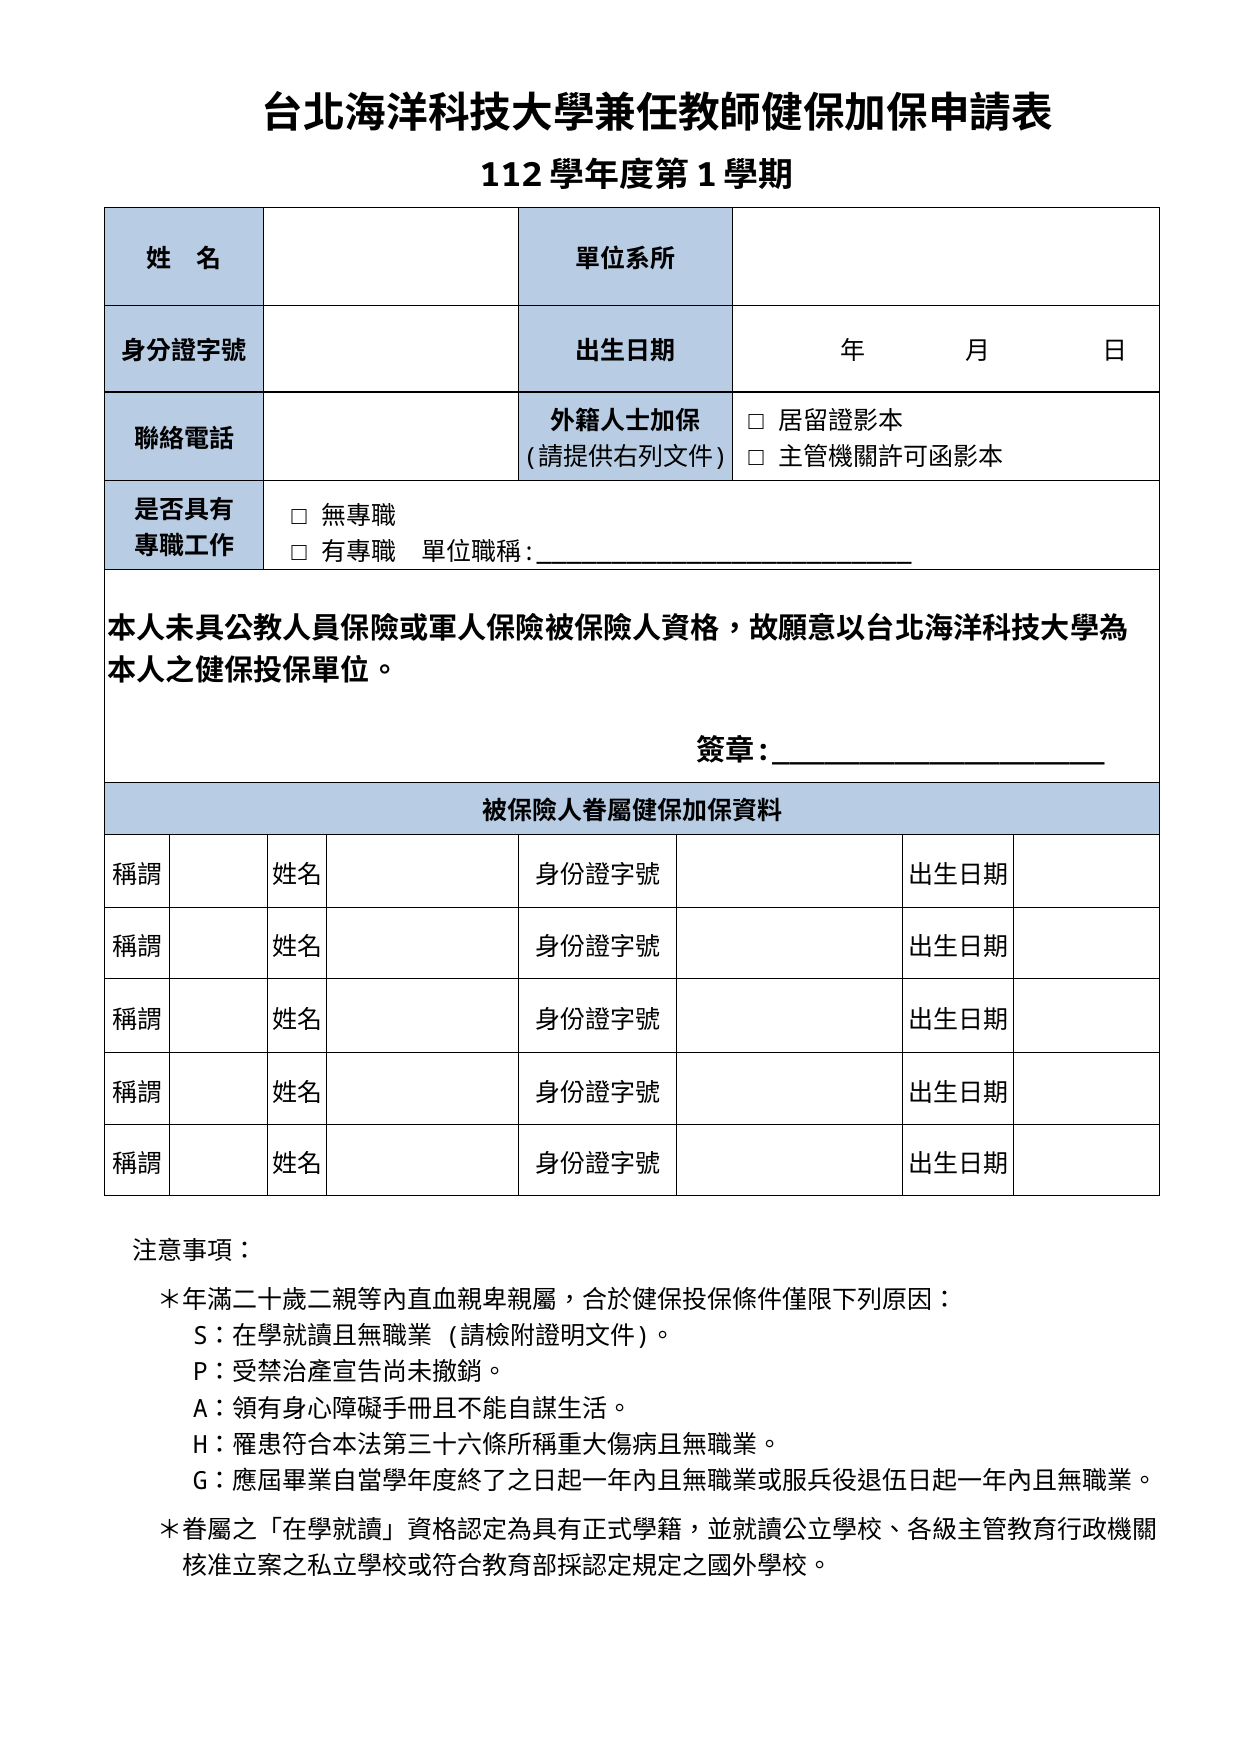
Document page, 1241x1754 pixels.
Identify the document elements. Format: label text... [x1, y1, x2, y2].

text P：受禁治產宣告尚未撤銷。 [133, 1352, 1181, 1388]
table_cell 出生日期 [903, 979, 1013, 1052]
table_cell 稱謂 [105, 979, 169, 1052]
table_cell 出生日期 [903, 1053, 1013, 1124]
text S：在學就讀且無職業 (請檢附證明文件)。 [133, 1316, 1181, 1352]
table_cell 年 月 日 [733, 306, 1159, 391]
table_cell □ 無專職 □ 有專職 單位職稱:_________________________ [264, 481, 1159, 569]
table_cell [327, 1125, 518, 1195]
text H：罹患符合本法第三十六條所稱重大傷病且無職業。 [133, 1424, 1181, 1461]
table_cell [264, 306, 518, 391]
table_cell [327, 908, 518, 978]
text 注意事項： [133, 1231, 1181, 1267]
table_cell 出生日期 [903, 1125, 1013, 1195]
table_cell 身份證字號 [519, 908, 676, 978]
table_cell [677, 908, 902, 978]
table_cell [677, 1125, 902, 1195]
table_cell 本人未具公教人員保險或軍人保險被保險人資格，故願意以台北海洋科技大學為本人之健保投保單位。 簽章:___________________ [105, 570, 1159, 782]
table_cell 身份證字號 [519, 979, 676, 1052]
table_cell 身分證字號 [105, 306, 263, 391]
table_cell 是否具有 專職工作 [105, 481, 263, 569]
table_cell □ 居留證影本 □ 主管機關許可函影本 [733, 393, 1159, 480]
text A：領有身心障礙手冊且不能自謀生活。 [133, 1388, 1181, 1424]
table_cell 出生日期 [903, 908, 1013, 978]
text G：應屆畢業自當學年度終了之日起一年內且無職業或服兵役退伍日起一年內且無職業。 [133, 1461, 1181, 1497]
table_cell 稱謂 [105, 1125, 169, 1195]
table_cell 出生日期 [903, 835, 1013, 907]
table_cell 身份證字號 [519, 1053, 676, 1124]
text 112學年度第1學期 [38, 153, 1234, 194]
table_cell 外籍人士加保 (請提供右列文件) [519, 393, 732, 480]
table_cell 身份證字號 [519, 835, 676, 907]
table_cell 姓名 [268, 979, 326, 1052]
text 台北海洋科技大學兼任教師健保加保申請表 [133, 94, 1181, 135]
table_cell 被保險人眷屬健保加保資料 [105, 783, 1159, 834]
table_header 姓 名 [105, 208, 263, 305]
table_cell [327, 979, 518, 1052]
table_cell [1014, 1125, 1159, 1195]
table_cell [677, 1053, 902, 1124]
table_cell [170, 1125, 267, 1195]
table_header 單位系所 [519, 208, 732, 305]
table_cell [170, 835, 267, 907]
table_cell 姓名 [268, 908, 326, 978]
table_cell 稱謂 [105, 1053, 169, 1124]
table_header [264, 208, 518, 305]
table_cell [327, 1053, 518, 1124]
table_cell [1014, 979, 1159, 1052]
table_cell 稱謂 [105, 908, 169, 978]
table_cell 稱謂 [105, 835, 169, 907]
table_cell [1014, 908, 1159, 978]
table_cell [327, 835, 518, 907]
table_cell [1014, 1053, 1159, 1124]
text ＊年滿二十歲二親等內直血親卑親屬，合於健保投保條件僅限下列原因： [133, 1279, 1181, 1316]
table_cell 身份證字號 [519, 1125, 676, 1195]
table_cell 出生日期 [519, 306, 732, 391]
table_cell [677, 835, 902, 907]
table_cell [170, 979, 267, 1052]
table_cell 姓名 [268, 1053, 326, 1124]
table_cell 姓名 [268, 1125, 326, 1195]
text ＊眷屬之「在學就讀」資格認定為具有正式學籍，並就讀公立學校、各級主管教育行政機關核准立案之私立學校或符合教育部採認定規定之國外學校。 [158, 1509, 1181, 1582]
table_header [733, 208, 1159, 305]
table_cell 聯絡電話 [105, 393, 263, 480]
table_cell [170, 908, 267, 978]
table_cell [1014, 835, 1159, 907]
table_cell [170, 1053, 267, 1124]
table_cell [264, 393, 518, 480]
table_cell 姓名 [268, 835, 326, 907]
table_cell [677, 979, 902, 1052]
